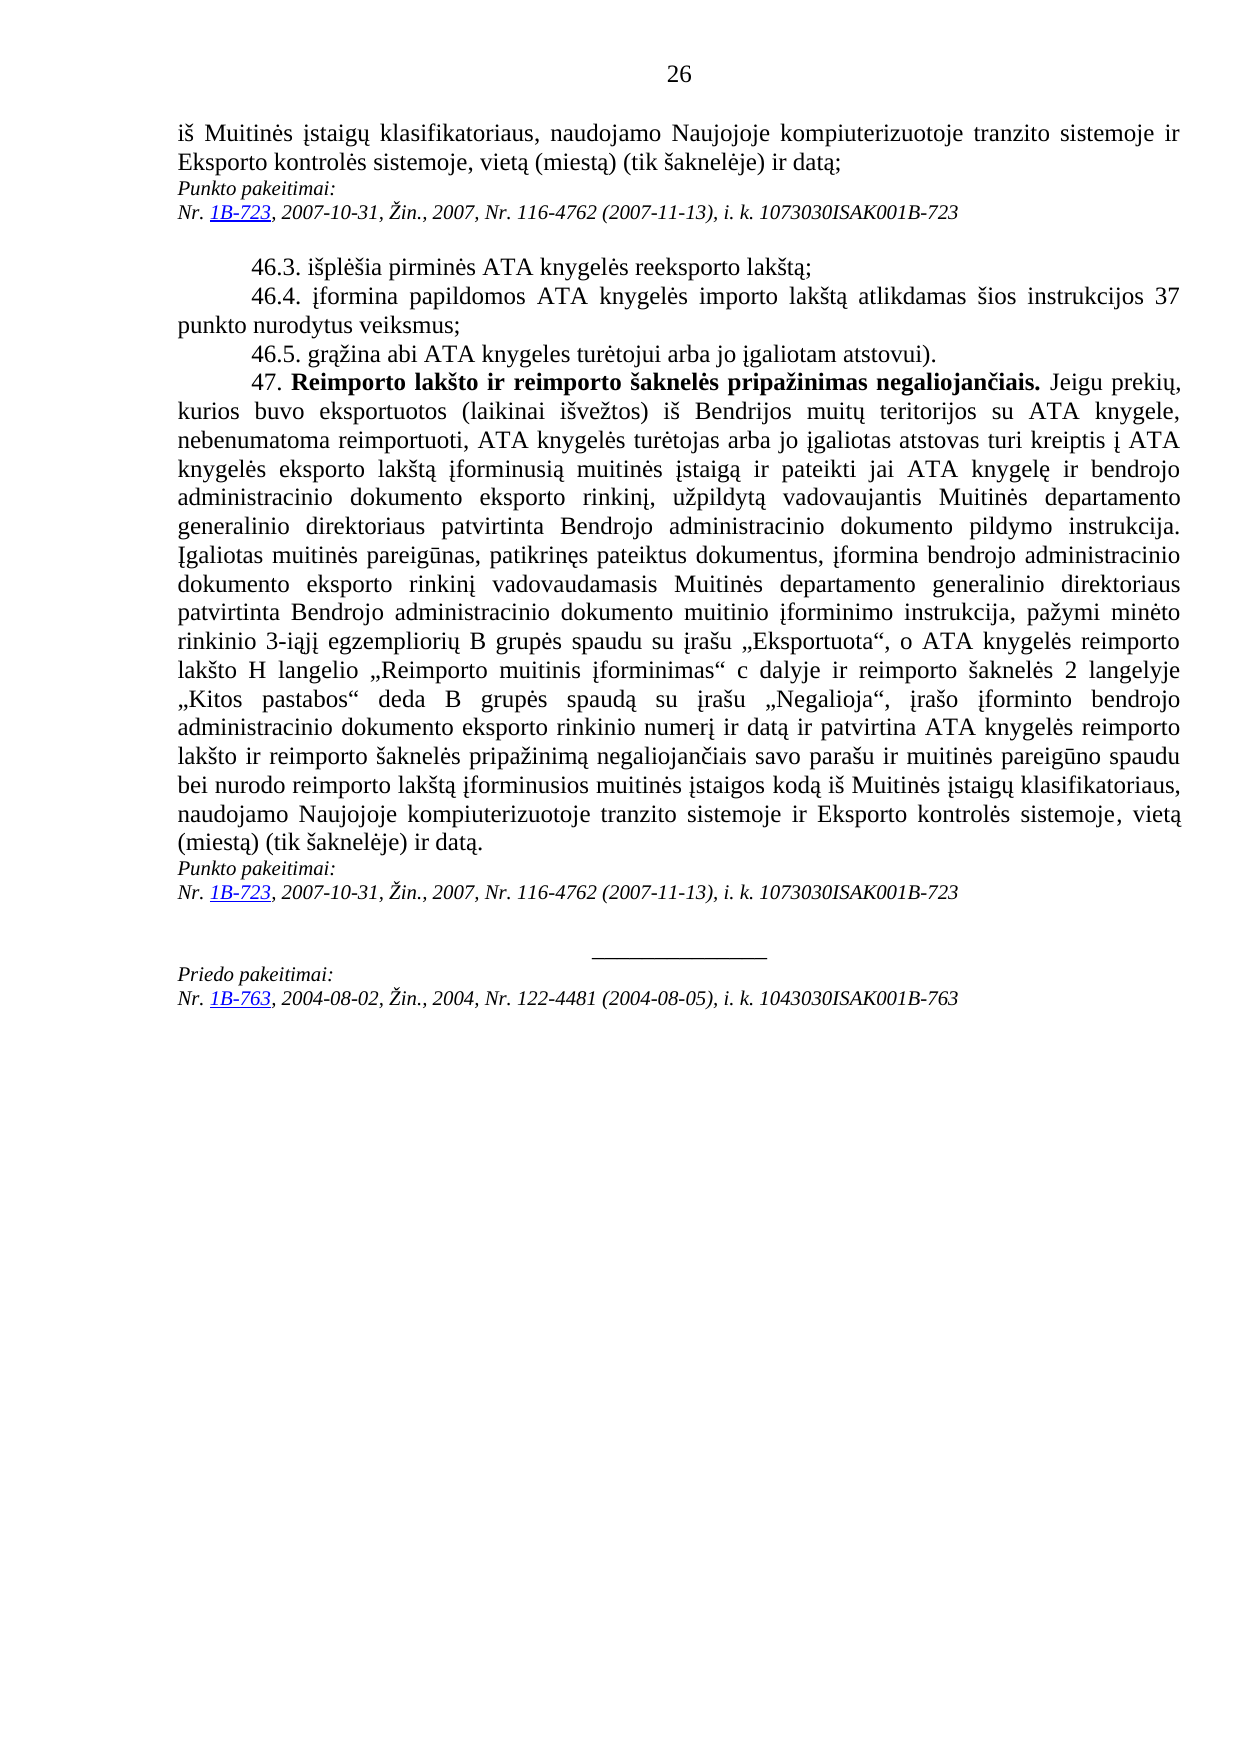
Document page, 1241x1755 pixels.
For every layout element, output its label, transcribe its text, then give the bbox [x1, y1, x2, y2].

text ______________ [177, 933, 1181, 962]
text 46.4. įformina papildomos ATA knygelės importo lakštą atlikdamas šios instrukcijos 37 punkto nurodytus veiksmus; [177, 281, 1181, 339]
text Nr. 1B-763, 2004-08-02, Žin., 2004, Nr. 122-4481 (2004-08-05), i. k. 1043030ISAK001B-763 [177, 986, 1181, 1010]
text Priedo pakeitimai: [177, 962, 1181, 986]
text 46.5. grąžina abi ATA knygeles turėtojui arba jo įgaliotam atstovui). [177, 339, 1181, 367]
text Punkto pakeitimai: [177, 176, 1181, 200]
text iš Muitinės įstaigų klasifikatoriaus, naudojamo Naujojoje kompiuterizuotoje tranzito sistemoje ir Eksporto kontrolės sistemoje, vietą (miestą) (tik šaknelėje) ir datą; [177, 118, 1181, 176]
text Punkto pakeitimai: [177, 856, 1181, 880]
text Nr. 1B-723, 2007-10-31, Žin., 2007, Nr. 116-4762 (2007-11-13), i. k. 1073030ISAK001B-723 [177, 880, 1181, 904]
text 47. Reimporto lakšto ir reimporto šaknelės pripažinimas negaliojančiais. Jeigu prekių, kurios buvo eksportuotos (laikinai išvežtos) iš Bendrijos muitų teritorijos su ATA knygele, nebenumatoma reimportuoti, ATA knygelės turėtojas arba jo įgaliotas atstovas turi kreiptis į ATA knygelės eksporto lakštą įforminusią muitinės įstaigą ir pateikti jai ATA knygelę ir bendrojo administracinio dokumento eksporto rinkinį, užpildytą vadovaujantis Muitinės departamento generalinio direktoriaus patvirtinta Bendrojo administracinio dokumento pildymo instrukcija. Įgaliotas muitinės pareigūnas, patikrinęs pateiktus dokumentus, įformina bendrojo administracinio dokumento eksporto rinkinį vadovaudamasis Muitinės departamento generalinio direktoriaus patvirtinta Bendrojo administracinio dokumento muitinio įforminimo instrukcija, pažymi minėto rinkinio 3-iąjį egzempliorių B grupės spaudu su įrašu „Eksportuota“, o ATA knygelės reimporto lakšto H langelio „Reimporto muitinis įforminimas“ c dalyje ir reimporto šaknelės 2 langelyje „Kitos pastabos“ deda B grupės spaudą su įrašu „Negalioja“, įrašo įforminto bendrojo administracinio dokumento eksporto rinkinio numerį ir datą ir patvirtina ATA knygelės reimporto lakšto ir reimporto šaknelės pripažinimą negaliojančiais savo parašu ir muitinės pareigūno spaudu bei nurodo reimporto lakštą įforminusios muitinės įstaigos kodą iš Muitinės įstaigų klasifikatoriaus, naudojamo Naujojoje kompiuterizuotoje tranzito sistemoje ir Eksporto kontrolės sistemoje, vietą (miestą) (tik šaknelėje) ir datą. [177, 367, 1181, 856]
text Nr. 1B-723, 2007-10-31, Žin., 2007, Nr. 116-4762 (2007-11-13), i. k. 1073030ISAK001B-723 [177, 200, 1181, 224]
text 46.3. išplėšia pirminės ATA knygelės reeksporto lakštą; [177, 252, 1181, 281]
